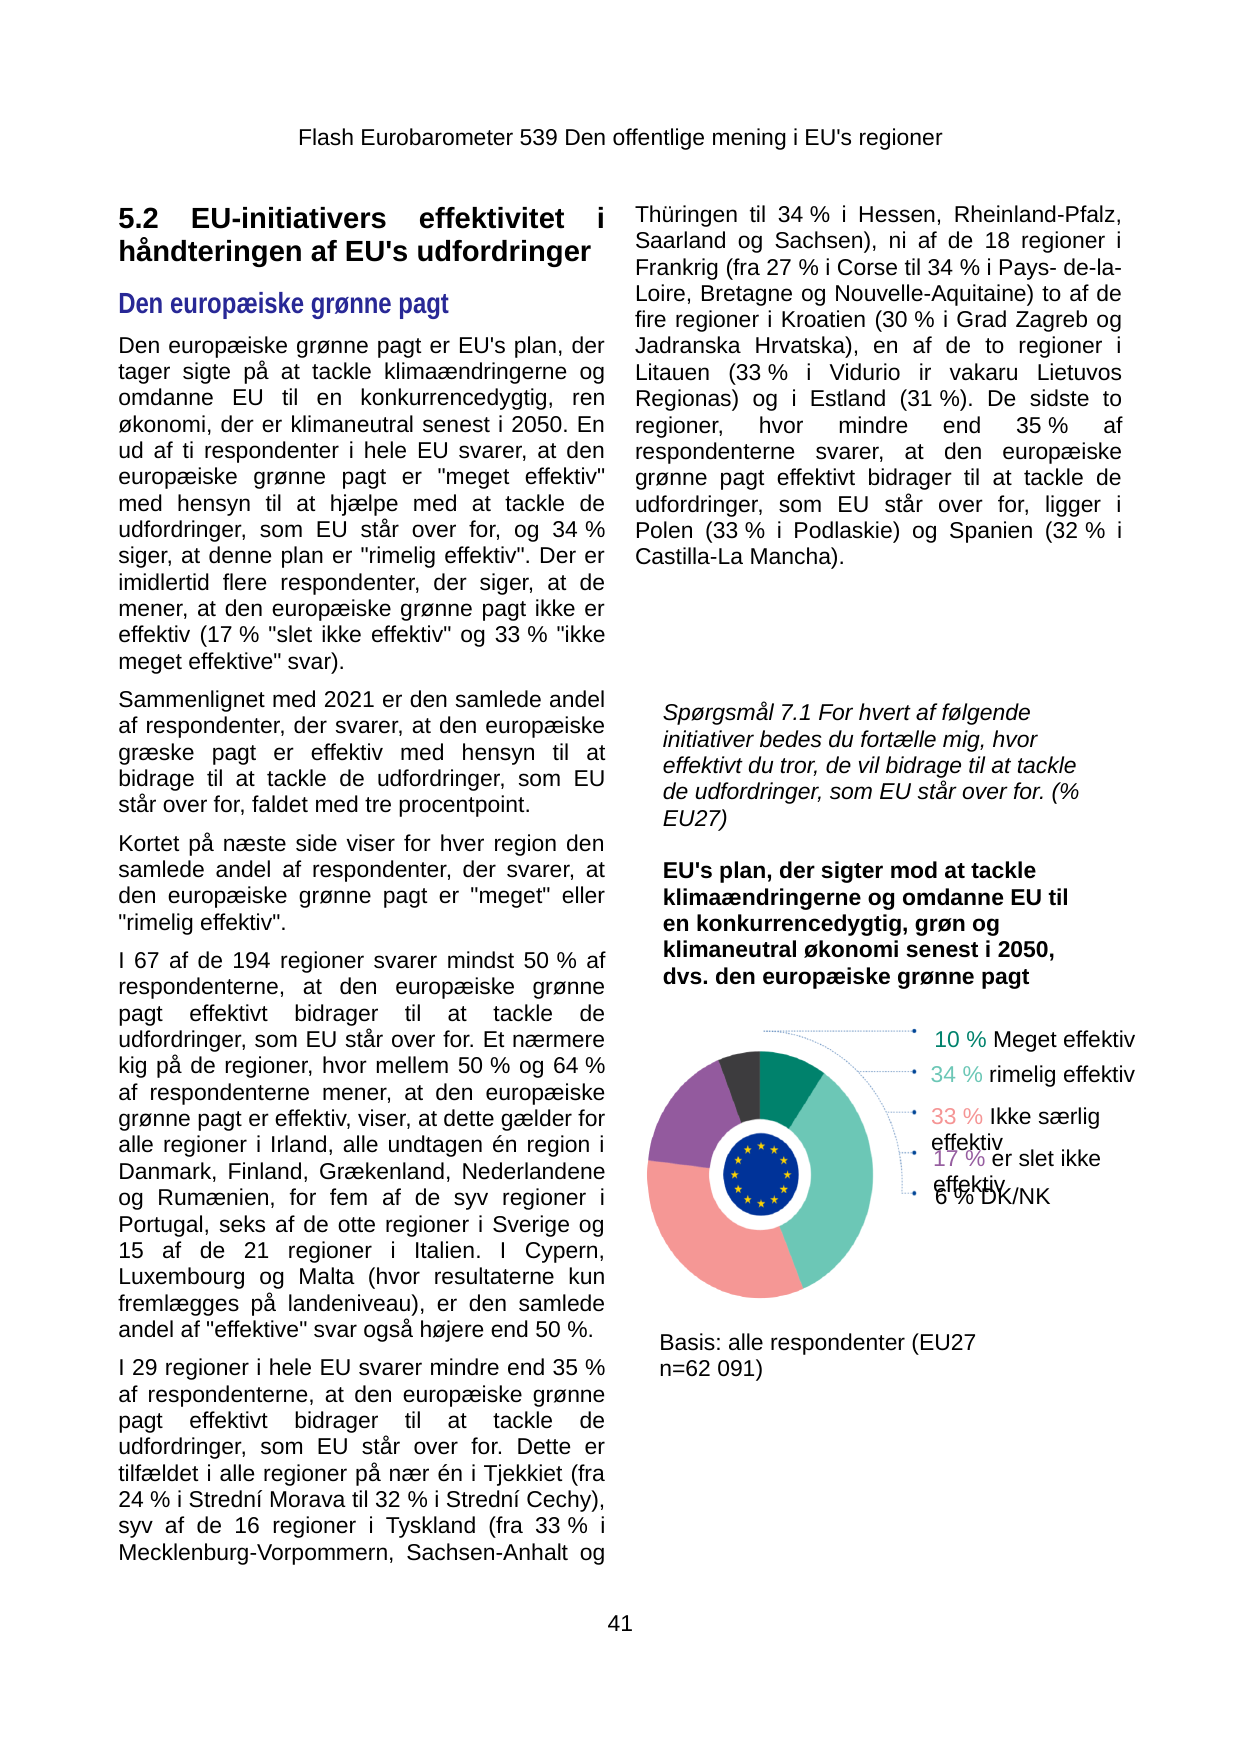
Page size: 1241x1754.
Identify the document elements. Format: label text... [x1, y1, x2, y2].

text Thüringen til 34 % i Hessen, Rheinland-Pfalz, Saarland og Sachsen), ni af de 18 regioner i Frankrig (fra 27 % i Corse til 34 % i Pays- de-la-Loire, Bretagne og Nouvelle-Aquitaine) to af de fire regioner i Kroatien (30 % i Grad Zagreb og Jadranska Hrvatska), en af de to regioner i Litauen (33 % i Vidurio ir vakaru Lietuvos Regionas) og i Estland (31 %). De sidste to regioner, hvor mindre end 35 % af respondenterne svarer, at den europæiske grønne pagt effektivt bidrager til at tackle de udfordringer, som EU står over for, ligger i Polen (33 % i Podlaskie) og Spanien (32 % i Castilla-La Mancha). [635, 201, 1122, 570]
subtitle 5.2 EU-initiativers effektivitet i håndteringen af EU's udfordringer [118, 201, 605, 268]
text I 67 af de 194 regioner svarer mindst 50 % af respondenterne, at den europæiske grønne pagt effektivt bidrager til at tackle de udfordringer, som EU står over for. Et nærmere kig på de regioner, hvor mellem 50 % og 64 % af respondenterne mener, at den europæiske grønne pagt er effektiv, viser, at dette gælder for alle regioner i Irland, alle undtagen én region i Danmark, Finland, Grækenland, Nederlandene og Rumænien, for fem af de syv regioner i Portugal, seks af de otte regioner i Sverige og 15 af de 21 regioner i Italien. I Cypern, Luxembourg og Malta (hvor resultaterne kun fremlægges på landeniveau), er den samlede andel af "effektive" svar også højere end 50 %. [118, 947, 605, 1342]
picture [643, 1014, 924, 1302]
text Den europæiske grønne pagt er EU's plan, der tager sigte på at tackle klimaændringerne og omdanne EU til en konkurrencedygtig, ren økonomi, der er klimaneutral senest i 2050. En ud af ti respondenter i hele EU svarer, at den europæiske grønne pagt er "meget effektiv" med hensyn til at hjælpe med at tackle de udfordringer, som EU står over for, og 34 % siger, at denne plan er "rimelig effektiv". Der er imidlertid flere respondenter, der siger, at de mener, at den europæiske grønne pagt ikke er effektiv (17 % "slet ikke effektiv" og 33 % "ikke meget effektive" svar). [118, 332, 605, 674]
text Kortet på næste side viser for hver region den samlede andel af respondenter, der svarer, at den europæiske grønne pagt er "meget" eller "rimelig effektiv". [118, 830, 605, 935]
text I 29 regioner i hele EU svarer mindre end 35 % af respondenterne, at den europæiske grønne pagt effektivt bidrager til at tackle de udfordringer, som EU står over for. Dette er tilfældet i alle regioner på nær én i Tjekkiet (fra 24 % i Strední Morava til 32 % i Strední Cechy), syv af de 16 regioner i Tyskland (fra 33 % i Mecklenburg-Vorpommern, Sachsen-Anhalt og [118, 1354, 605, 1565]
text Sammenlignet med 2021 er den samlede andel af respondenter, der svarer, at den europæiske græske pagt er effektiv med hensyn til at bidrage til at tackle de udfordringer, som EU står over for, faldet med tre procentpoint. [118, 686, 605, 818]
text Den europæiske grønne pagt [118, 286, 605, 320]
